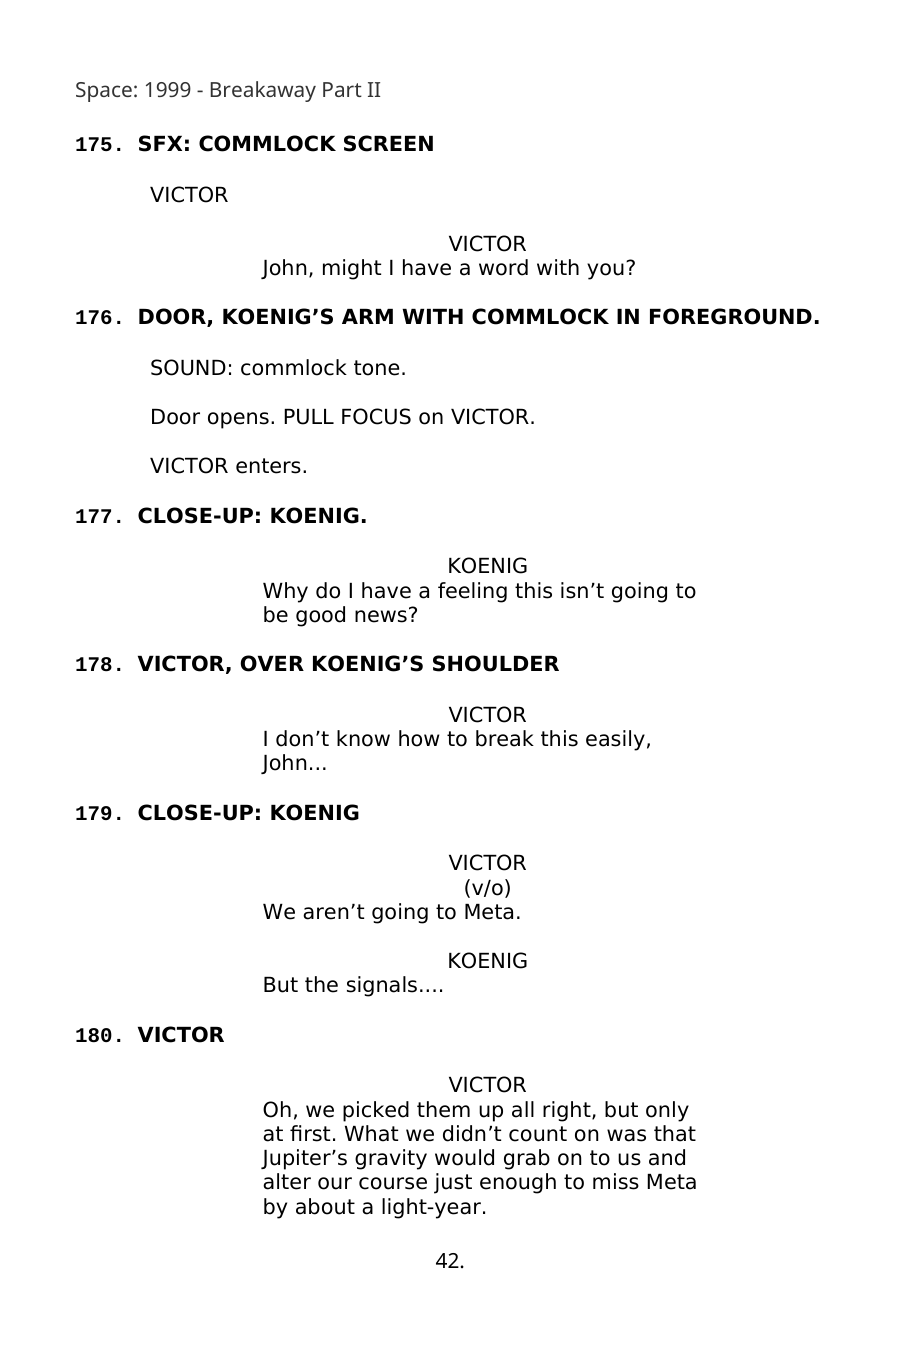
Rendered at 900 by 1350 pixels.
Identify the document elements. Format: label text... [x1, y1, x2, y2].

text VICTOR (v/o) [262, 851, 712, 900]
text Why do I have a feeling this isn’t going to be good news? [262, 579, 712, 627]
text We aren’t going to Meta. [262, 900, 712, 924]
text Oh, we picked them up all right, but only at first. What we didn’t count on was that Jupiter’s gravity would grab on to us and alter our course just enough to miss Meta by about a light-year. [262, 1098, 712, 1219]
text VICTOR [150, 183, 825, 207]
text VICTOR [262, 703, 712, 727]
text KOENIG [262, 949, 712, 973]
text 180. VICTOR [75, 1023, 825, 1048]
text VICTOR enters. [150, 454, 825, 479]
text VICTOR [262, 232, 712, 256]
text 176. DOOR, KOENIG’S ARM WITH COMMLOCK IN FOREGROUND. [75, 305, 825, 331]
text I don’t know how to break this easily, John... [262, 727, 712, 776]
text KOENIG [262, 554, 712, 579]
text 177. CLOSE-UP: KOENIG. [75, 504, 825, 529]
text John, might I have a word with you? [262, 256, 712, 280]
text VICTOR [262, 1073, 712, 1098]
text 178. VICTOR, OVER KOENIG’S SHOULDER [75, 652, 825, 678]
text But the signals.... [262, 973, 712, 998]
text SOUND: commlock tone. [150, 356, 825, 380]
text Door opens. PULL FOCUS on VICTOR. [150, 405, 825, 429]
text 179. CLOSE-UP: KOENIG [75, 801, 825, 826]
text 175. SFX: COMMLOCK SCREEN [75, 132, 825, 158]
